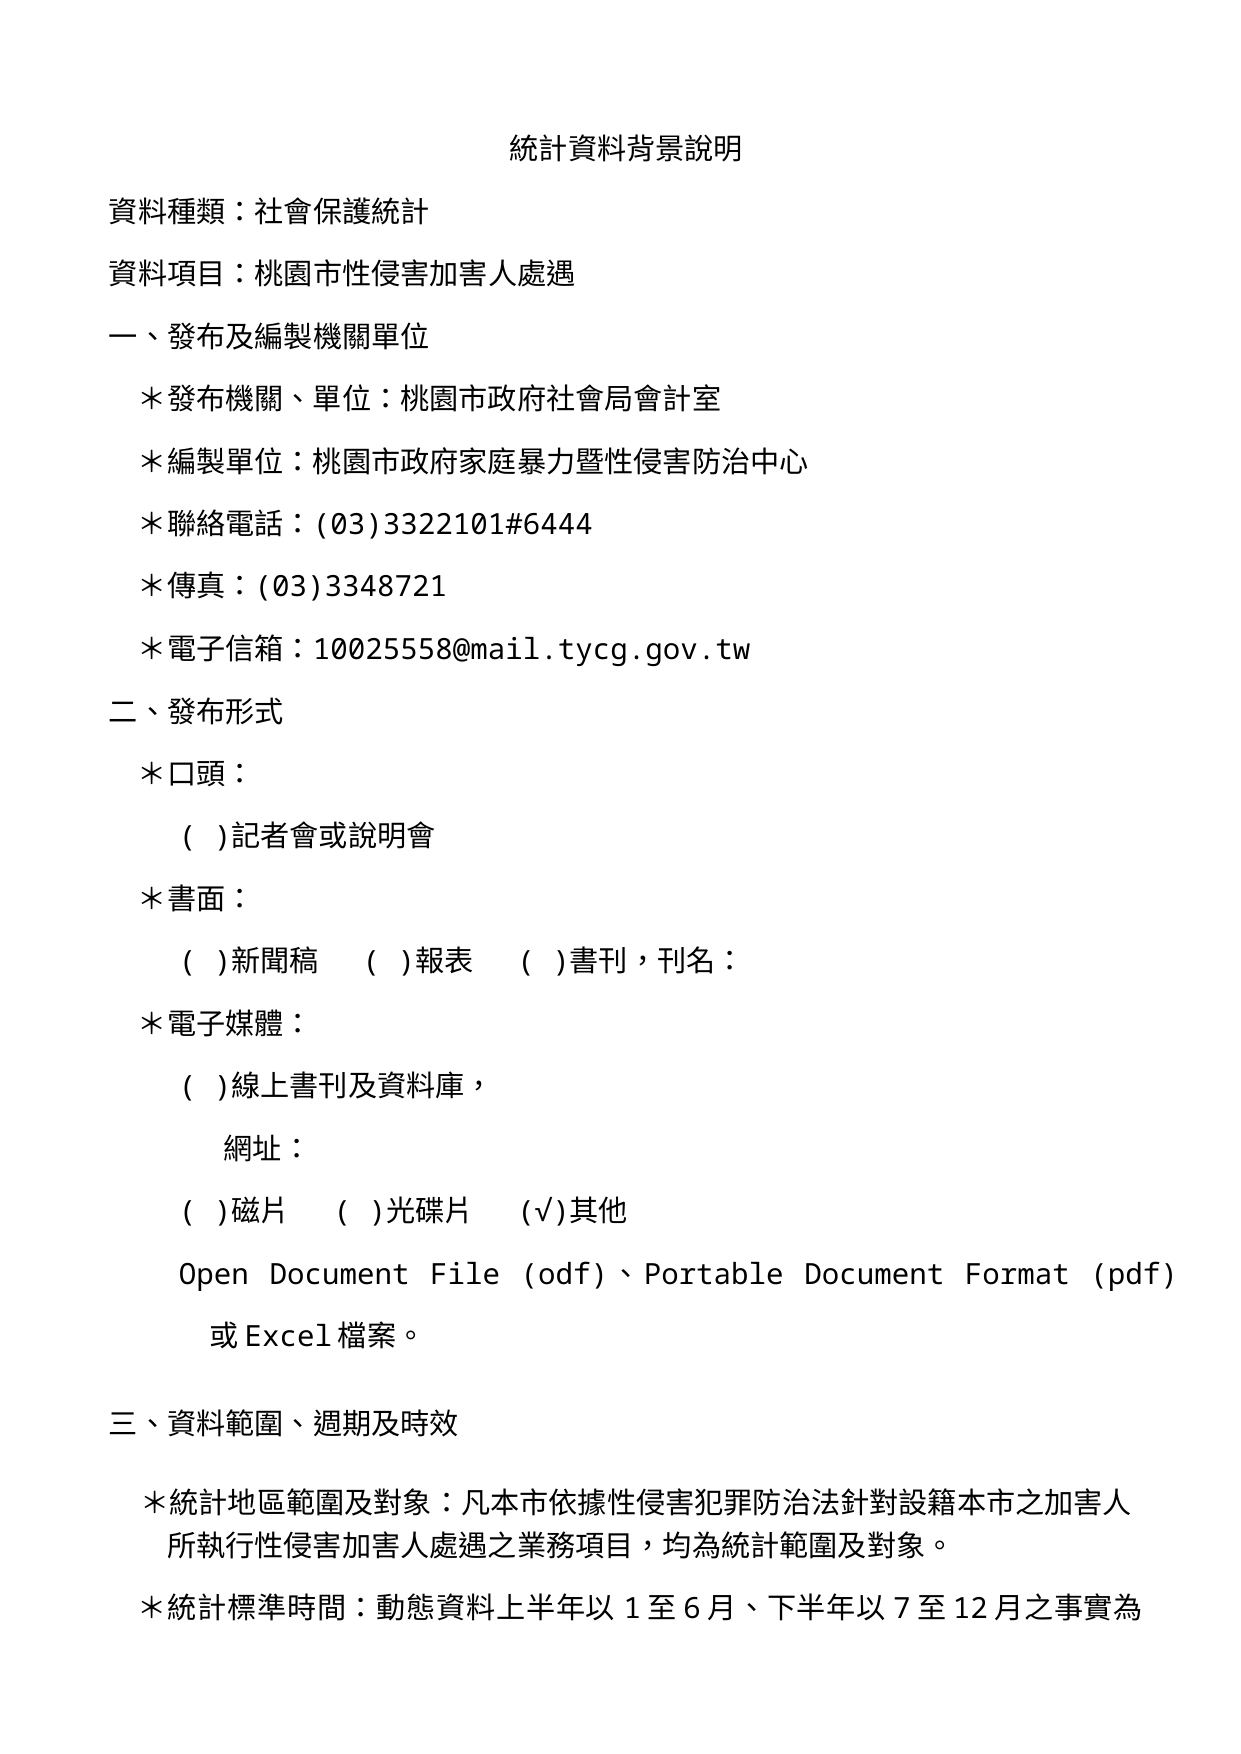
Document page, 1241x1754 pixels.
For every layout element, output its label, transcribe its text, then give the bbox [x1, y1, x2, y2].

table_header 統計資料背景說明 資料種類：社會保護統計 資料項目：桃園市性侵害加害人處遇 一、發布及編製機關單位 ＊發布機關、單位：桃園市政府社會局會計室 ＊編製單位：桃園市政府家庭暴力暨性侵害防治中心 ＊聯絡電話：(03)3322101#6444 ＊傳真：(03)3348721 ＊電子信箱：10025558@mail.tycg.gov.tw 二、發布形式 ＊口頭： ( )記者會或說明會 ＊書面： ( )新聞稿 ( )報表 ( )書刊，刊名： ＊電子媒體： ( )線上書刊及資料庫， 網址： ( )磁片 ( )光碟片 (√)其他 Open Document File (odf)、Portable Document Format (pdf) 或Excel檔案。 三、資料範圍、週期及時效 ＊統計地區範圍及對象：凡本市依據性侵害犯罪防治法針對設籍本市之加害人所執行性侵害加害人處遇之業務項目，均為統計範圍及對象。 ＊統計標準時間：動態資料上半年以1至6月、下半年以7至12月之事實為準，靜態資料上半年以本年累計至6月底、下半年以本年累計至12月底之事實為準。 ＊統計項目定義： (一)性侵害加害人：性侵害犯罪防治法所稱性侵害犯罪，係指觸犯刑法第221條至第227條、第228條、第229條、第332條第2項第2款、第334條第2項第2款、第348條第2項第1款及其特別法之罪；所稱加害人，係指觸犯前項各罪經判決有罪確定之人。 (二)性侵害加害人處遇：依據性侵害犯罪防治法第7條第1項及第31條第1項及第4項至第6項規定應接受身心治療、輔導或教育者。 1.本年截至本期加害人個案人數按處分類別分：含本年截至本期新收個案人數與去年年底前尚在執行處遇中人數，個案來源包括各地方法院、各地方檢察署、各監獄等，並參照性侵害犯罪防治法第20條第1項、第2條第3項及兒少性剝削防制條例第31條規定 (本欄不含依少年事件處理法裁定保護處分確定而法院認有必要者)。 2.本期加害人個案尚接受受身心治療、輔導或教育者按再犯等級分：係指聯繫/鑑定/評估階段及處遇階段之個案，經評估會議決議之再犯風險等級進行分類統計，因個案之再犯風險等級具變動性，每期依月底日之再犯風險等級進行填報，尚未完成再犯風險評估者，列計於「評估中」一項(本欄不含依少年事件處理法裁定保護處分確定而法院認有必要者)。 3.本期加害人個案尚接受受身心治療、輔導或教育者按處遇期程分：係指聯繫/鑑定/評估階段及處遇階段之個案，依其出席處遇次數計算處遇期程，因處遇期程具變動性，每期依月底日之累計處遇期程進行填報(本欄不含依少年事件處理法裁定保護處分確定而法院認有必要者)。 4.本期加害人個案暫停處遇人數按暫停原因分：係指因傷殘住院、出國、服兵役、因他案入監服刑或其他原因而中斷處遇，但其再犯危險尚未達結案條件者，因暫停處遇狀態具變動性，每期依月底日之個案狀態進行填報(本欄不含依少年事件處理法裁定保護處分確定而法院認有必要者)。 5.本年截至本期累計處遇期間再犯人數：自本年截至本期性侵害犯罪加害人實施身心治療及輔導教育處遇期間，再犯性侵害或其他案件經法院判決有罪確定者之累計人數(本欄不含依少年事件處理法裁定保護處分確定而法院認有必要者)。 (1)再犯性侵害案件：係指單純再犯性侵害犯罪防治法第2條所列之罪。 (2)再犯其他罪行且合併性侵害：再犯其他罪行且合併有性侵害犯罪防治法第2條所列之罪情形。 (3)再犯其他非性侵害案件：再犯其他罪行，但未有性侵害犯罪防治法第2條所列之罪情形。 6.本年截至本期累計加害人個案已結案人數按結案狀態分：自本年截至本期結束實施受身心治療、輔導或教育之人數(本欄不含依少年事件處理法裁定保護處分確定而法院認有必要者)，依結案原因填報，並分為以下四種： (1)無須處遇人數：本年截至本期經評估會議決議無須接受受身心治療、輔導或教育之累計人數。 (2)完成處遇人數：本年截至本期加害人業依實施期程完成受身心治療、輔導或教育，並經評估會議結案之累計人數。 (3)未完成處遇已結案人數：係指因再犯性侵害罪入獄、戶籍移轉外縣市、死亡、長期入住機構或其他原因而中斷處遇並結案（本欄不含非因戶籍遷出而轉介其他縣市繼續接受處遇之個案統計）。 (4)轉入強制治療人數：係指高再犯風險之加害人個案，經實施受身心治療、輔導或教育後評估其自我控制再犯預防仍無成效，直轄市、縣（市）政府依性侵害犯罪防治法第36條及刑法第91之1條、第37條及38條規定，將加害人個案轉入強制治療之人數。 7.本年截至本期加害人個案行政裁罰情形：係指地方主管機關針對未依規定接受處遇加害人行政裁罰之執行情形(本欄不含依少年事件處理法裁定保護處分確定而法院認有必要者)。 (1)應行政裁罰個案人數：係指未依規定接受受身心治療、輔導或教育之性侵害加害人人數，包含前年度申請行政裁罰但結果未確定人數及本年截至本期應行政裁罰人數，並依處遇業務執行單位申請日期為區分年度之基準。 (2)申請行政裁罰個案人次：係指未依規定接受受身心治療、輔導或教育性侵害加害人人次(即申請案件次)，包含前年度申請行政裁罰但結果未確定者及本年截至本期申請行政裁罰人次，並依處遇業務執行單位申請日期為區分年度之基準（因個案如經行政裁罰仍未出席，應按缺席狀況連續裁罰，故以人次計算）。 (3)申請行政裁罰者按結果分：係指本年截至本期地方主管機關針對前項申請行政裁罰人次之辦理進度及結果，分為「調查或簽辦中」、「駁回或不罰」及「裁罰確定」，其中「調查或簽辦中」人次為浮動數字並非累計，其餘選項則為累計。 8.本年截至本期加害人個案移送情形：係指經地方主管機關處以行政裁罰並限期履行，又未依規定接受受身心治療、輔導或教育者，聲請移送之執行情形(本欄不含依少年事件處理法裁定保護處分確定而法院認有必要者)。 (1)應移送個案人數：係指應聲請移送之性侵害加害人人數，包含前年度應聲請移送但結果未確定者及本年截至本期應聲請移送人數，並依處遇業務執行單位聲請日期為區分年度之基準。 (2)聲請移送個案人次：係指經聲請移送之性侵害加害人人次(即聲請案件次)，包含前年度聲請移送但結果未確定者及本年截至本期聲請移送人次，並依處遇業務執行單位聲請日期為區分年度之基準（因個案經移送後，於審理期間仍未依規定接受處遇，應按缺席狀況連續辦理裁罰及移送作業，故以人次計算）。 (3)聲請移送者按階段分：係指本年截至本期，地方主管機關針對前項聲請移送人次之辦理階段，分為「移送家防中心/警察局/其他機關」、「移送地檢署」或「移送法院」階段。 (4)移送地檢署者按結果分：係指本年截至本期，針對前項移送地檢署之案件，後追地檢署之偵查進度及結果，分為「偵查中」、「駁回或不起訴」、「緩起訴」或「起訴」，其中「偵查中」人次為浮動數字並非累計，其餘選項則為累計。 (5)移送法院者按結果分：係指本年截至本期，針對前項地檢署起訴之案件，後追移送法院之審理進度及結果，分為「審理中」、「無罪」或「有罪」，其中「審理中」人次為浮動數字並非累計，其餘選項則為累計。 9.依少年事件處理法裁定保護處分確定而法院認有必要，經縣市政府評估受身心治療、輔導或教育者按處遇狀態分：本年截至本期累計實施受身心治療、輔導或教育之少年性侵害行為人人數，每期依月底日之個案狀態填報。 (1)本年截至本期累計少年性侵害行為人個案人數：含本年新收個案人數與去年年底前尚在執行處遇中人數。 (2)本年截至本期累計無須處遇人數：經評估會議決議無須接受受身心治療、輔導或教育之人數。。 (3)本年截至本期累計完成處遇人數：少年性侵害行為人業依實施期程完成受身心治療、輔導或教育之人數。 (4)本期尚在接受處遇者按再犯風險分：係指聯繫/鑑定/評估階段及處遇階段之少年行為人人數，並經評估會議決議之再犯風險等級進行分類統計，因個案之再犯風險等級具變動性，每期依月底日之再犯風險等級進行填報，尚未完成再犯風險評估者，列計於「評估中」一項。 (5)本期暫停處遇人數按暫停原因分：係指因傷殘住院、出國、服兵役、因他案入感化教育或監獄、其他原因而中斷處遇，但其再犯危險尚未達結案條件者。 (6)本年截至本期累計未完成處遇已結案人數按結案原因分：包括因保護處分期滿未依規定接受處遇檢還少年法院(庭)、保護處分期限未滿未依規定接受處遇檢還少年法院(庭)、再犯性侵害案件入感化教育處所或監獄、戶籍移轉外縣市、死亡、長期入住機構、其他原因而中斷處遇並結案者（本欄不含非因戶籍遷出而轉介其他縣市繼續接受處遇之個案統計）。 10.計算方式： (1)本年截至本期加害人個案總數(A)=尚接受處遇人數(B)+暫停處遇人數(D)+本年截至本期已結案個案數(F) (2)本年截至本期累計少年性侵害行為人個案人數(a)=本年截至本期累計無須處遇人數(b)+本年截至本期累計完成處遇人數(c)+本期尚接受處遇人數(d)+本期暫停處遇人數(e)+本年截至本期累計未完成處遇已結案人數(f) ＊統計單位：人、人次。 ＊統計分類：橫項依「加害人性別」分；縱項依「本年截至本期加害人個案人數按處分類別分」、「本期加害人個案尚接受身心治療、輔導或教育者按再犯等級分」、「本期加害人個案尚接受受身心治療、輔導或教育者按處遇期程分」、「本期加害人個案暫停處遇人數按暫停原因分」、「本年截至本期累計處遇期間再犯人數按再犯案件分」、「本年截至本期累計加害人個案已結案人數按結案狀態分」、「本年截至本期加害人個案行政裁罰情形」、「本年截至本期加害人個案移送情形」及「依少年事件處理法裁定保護處分確定而法院認有必要，經縣市政府評估接受受身心治療、輔導或教育者按處遇狀態分」。 ＊發布週期(指資料編製或產生之頻率，如月、季、年等)：半年。 ＊時效(指統計標準時間至資料發布時間之間隔時間)：2個月又5日。 ＊資料變革：無。 四、公開資料發布訊息 ＊預告發布日期(含預告方式及週期)：每半年終了後2個月又5日(遇假日順延)以報表、網際網路發布。 ＊同步發送單位(說明資料發布時同步發送之單位或可同步查得該資料之網址)：衛生福利部統計處、桃園市政府主計處。 五、資料品質 ＊統計指標編製方法與資料來源說明：依據本府家庭暴力及性侵害防治中心（含二線輔導、家庭暴力事件服務處）辦理之性侵害加害人處遇資料彙編。 ＊統計資料交叉查核及確保資料合理性之機制(說明各項資料之相互關係及不同資料來源之相關統計差異性)： (一)本年截至本期加害人個案人數按處分類別分之總和=「合計」。 (二)本期加害人個案尚接受身心治療、輔導或教育者按再犯等級分(人)之總和 =「合計」。 (三)本期加害人個案尚接受身心治療、輔導或教育者按處遇期程分(人)之總和 =「合計」。 (四)本期加害人個案暫停處遇人數按暫停原因分(人)之總和=「合計」。 (五)本年截至本期累計加害人個案已結案人數按結案狀態分(人)之總和=「計」。 六、須注意及預定改變之事項(說明預定修正之資料、定義、統計方法等及其修正原因)：無。 七、其他事項：無。 [98, 105, 1155, 1627]
